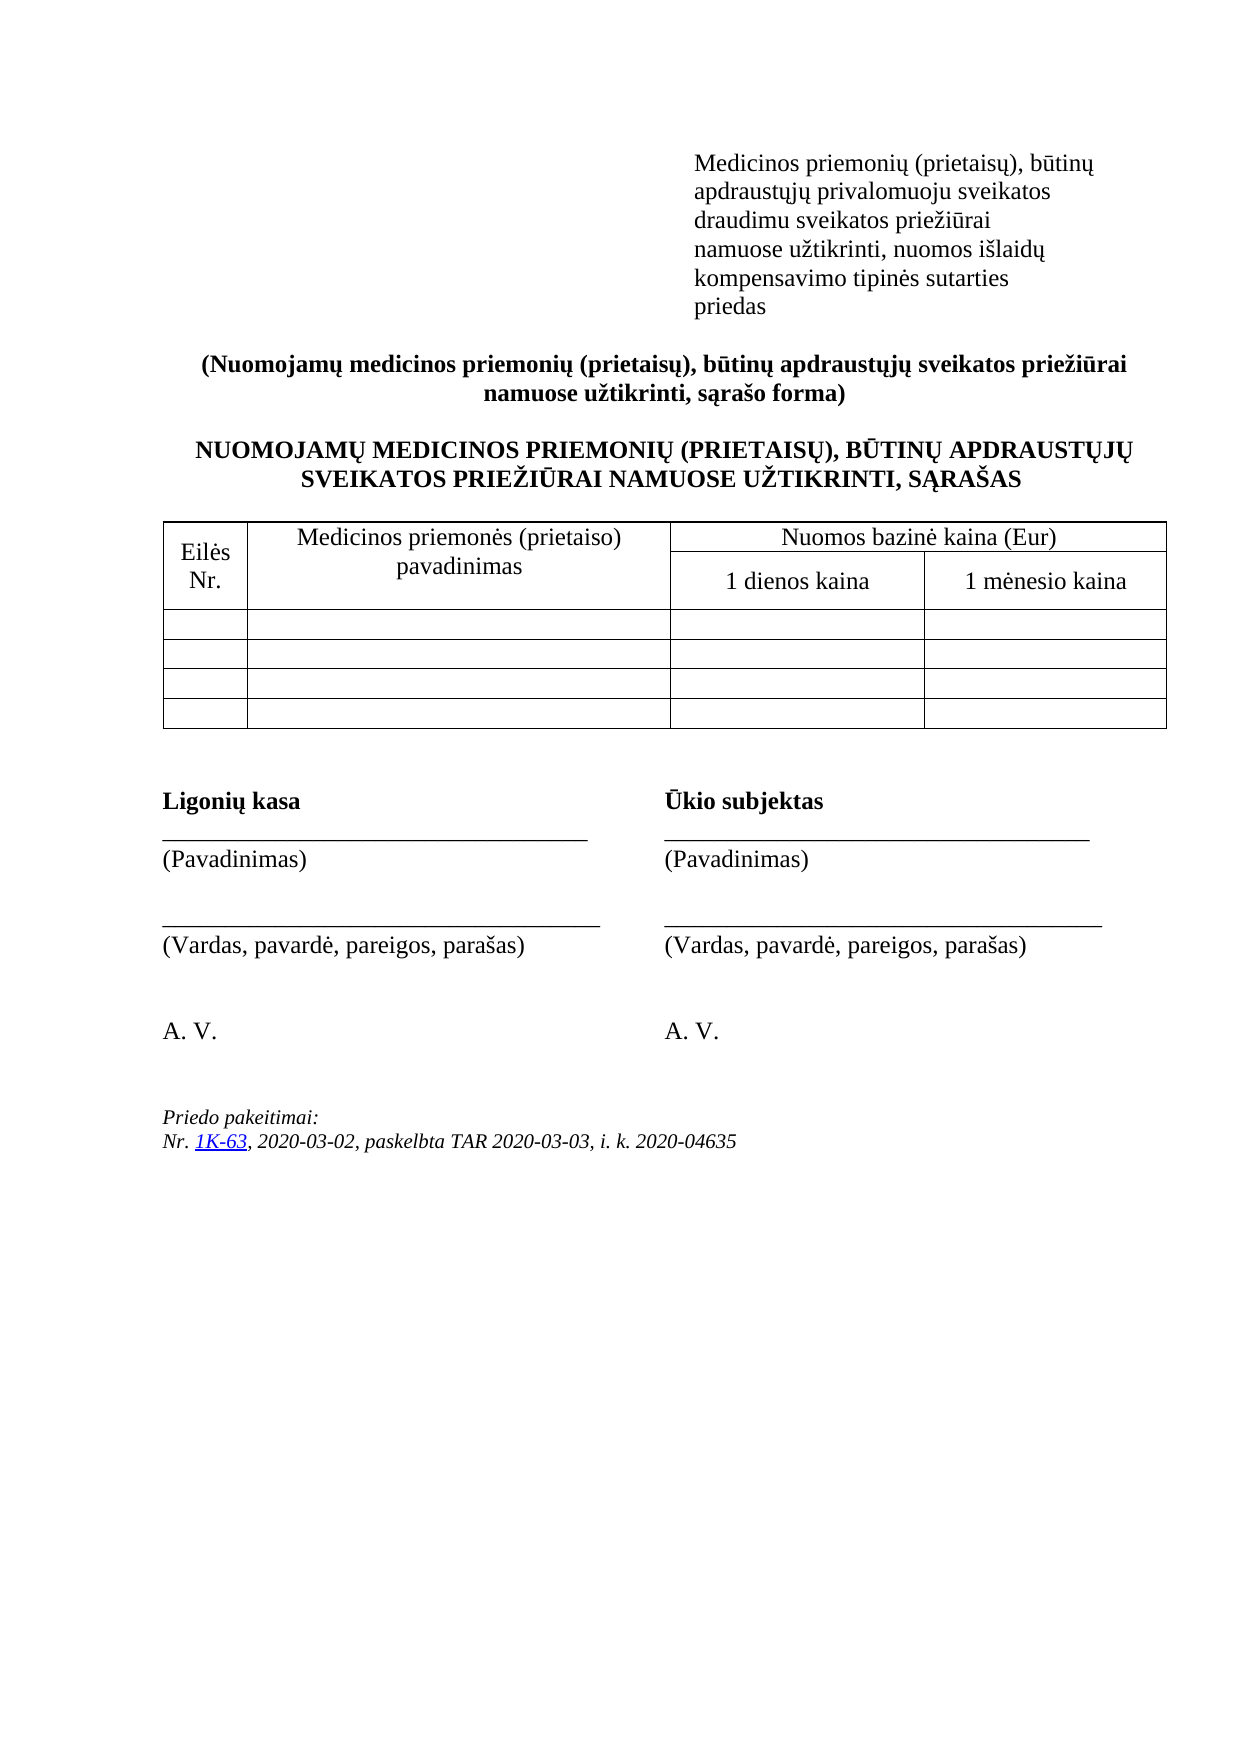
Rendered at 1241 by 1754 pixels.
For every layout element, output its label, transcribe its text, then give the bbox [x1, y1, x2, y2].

text Medicinos priemonių (prietaisų), būtinų [694, 148, 1167, 176]
table_cell [164, 669, 247, 698]
table_cell [164, 699, 247, 728]
table_cell [248, 640, 670, 668]
table_header Medicinos priemonės (prietaiso) pavadinimas [248, 523, 670, 609]
text NUOMOJAMŲ MEDICINOS PRIEMONIŲ (PRIETAISŲ), BŪTINŲ APDRAUSTŲJŲ SVEIKATOS PRIEŽIŪRAI NAMUOSE UŽTIKRINTI, SĄRAŠAS [162, 435, 1167, 493]
table_cell [671, 640, 924, 668]
table_cell [925, 669, 1166, 698]
text draudimu sveikatos priežiūrai [694, 205, 1167, 234]
table_cell [248, 699, 670, 728]
table_cell [248, 610, 670, 638]
text kompensavimo tipinės sutarties [694, 263, 1167, 291]
table_header Ūkio subjektas __________________________________ (Pavadinimas) ___________________________________ (Vardas, pavardė, pareigos, parašas) A. V. [664, 786, 1166, 1074]
table_cell [671, 699, 924, 728]
table_header Nuomos bazinė kaina (Eur) [671, 523, 1166, 551]
text Priedo pakeitimai: [162, 1104, 1167, 1129]
table_cell [671, 610, 924, 638]
text priedas [694, 291, 1167, 320]
table_cell [925, 699, 1166, 728]
table_cell [925, 640, 1166, 668]
text (Nuomojamų medicinos priemonių (prietaisų), būtinų apdraustųjų sveikatos priežiūrai namuose užtikrinti, sąrašo forma) [162, 349, 1167, 406]
table_cell [925, 610, 1166, 638]
text namuose užtikrinti, nuomos išlaidų [694, 234, 1167, 263]
table_header Ligonių kasa __________________________________ (Pavadinimas) ___________________________________ (Vardas, pavardė, pareigos, parašas) A. V. [163, 786, 664, 1074]
table_header Eilės Nr. [164, 523, 247, 609]
table_cell [671, 669, 924, 698]
table_cell 1 dienos kaina [671, 552, 924, 609]
table_cell [248, 669, 670, 698]
text apdraustųjų privalomuoju sveikatos [694, 176, 1167, 205]
table_cell [164, 610, 247, 638]
table_cell 1 mėnesio kaina [925, 552, 1166, 609]
table_cell [164, 640, 247, 668]
text Nr. 1K-63, 2020-03-02, paskelbta TAR 2020-03-03, i. k. 2020-04635 [162, 1129, 1167, 1153]
